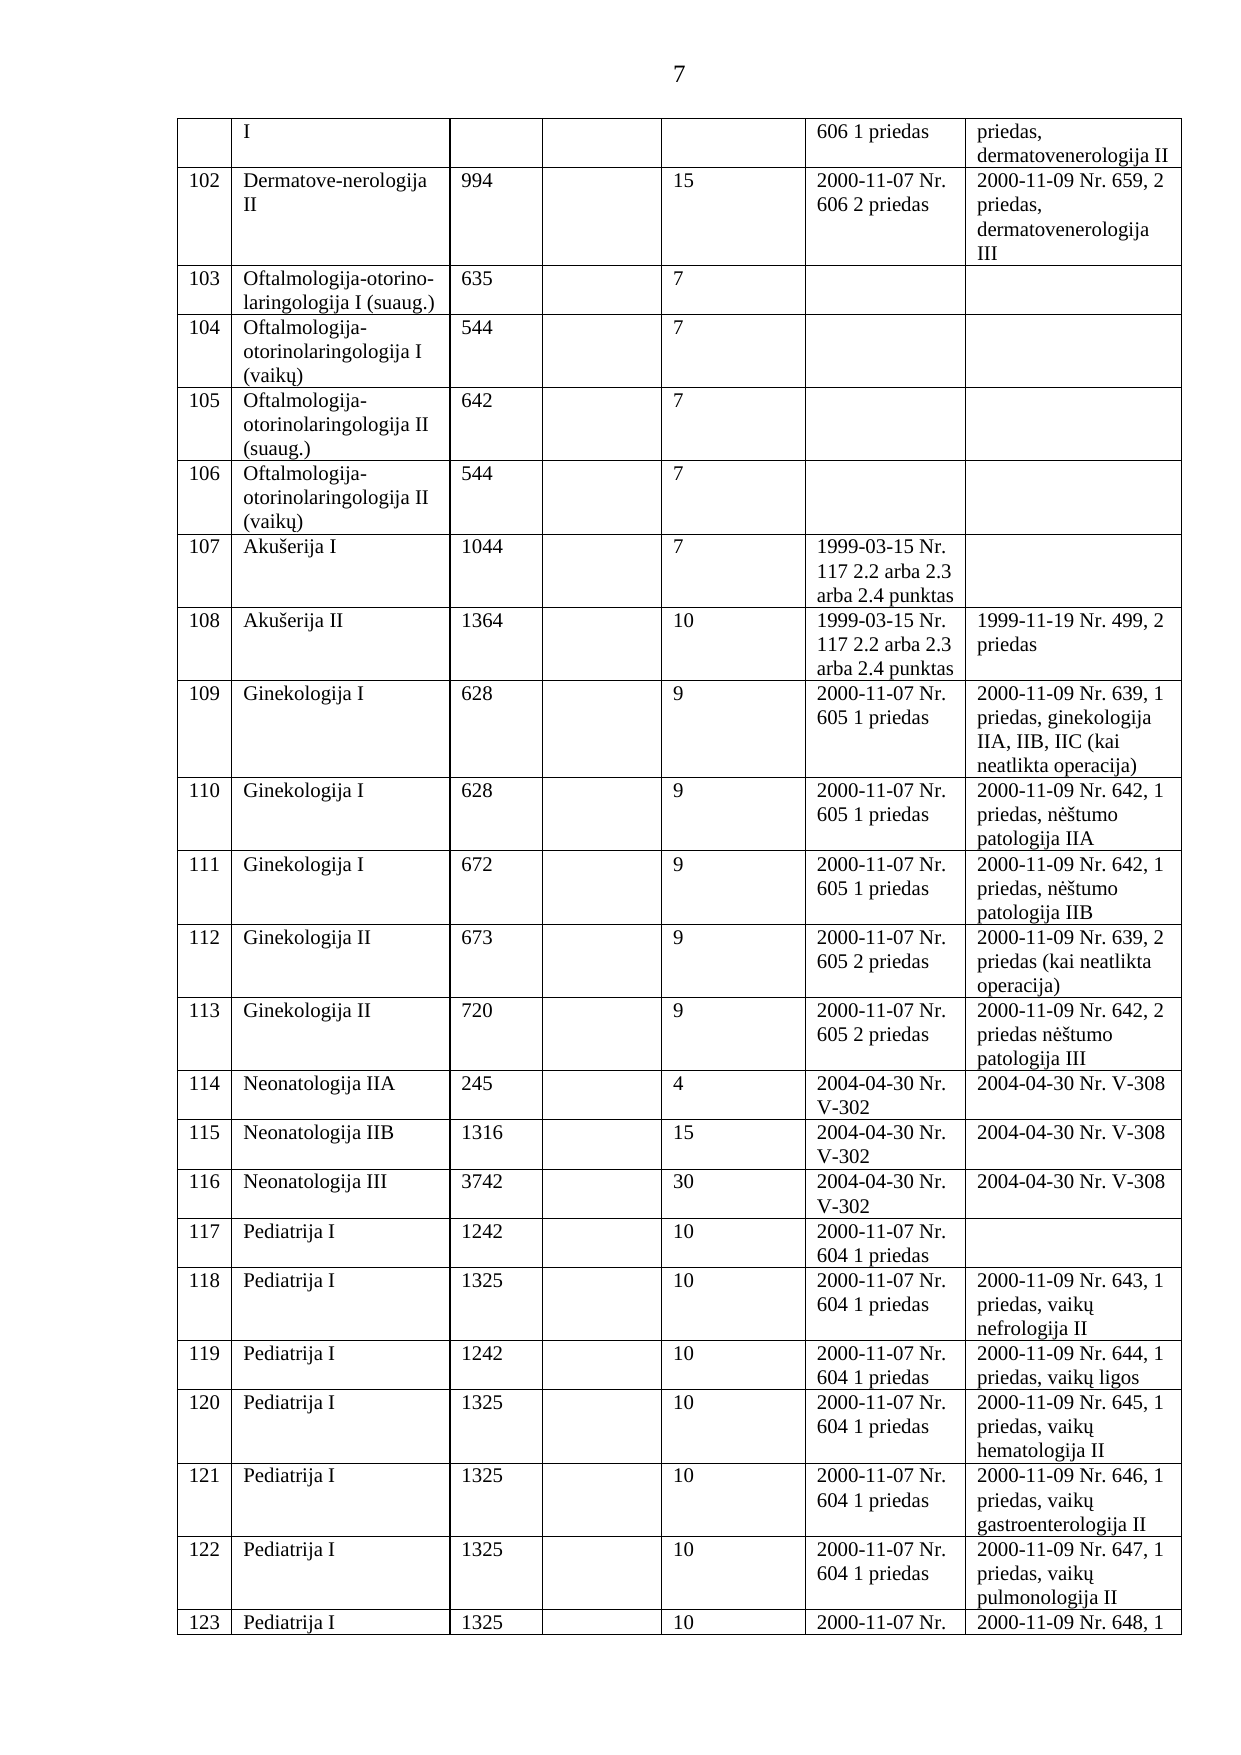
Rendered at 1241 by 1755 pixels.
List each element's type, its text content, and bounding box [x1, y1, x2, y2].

table_cell 118 [178, 1268, 231, 1340]
table_cell 2000-11-09 Nr. 642, 2 priedas nėštumo patologija III [966, 998, 1181, 1070]
table_cell 15 [662, 168, 805, 264]
table_cell [178, 119, 231, 167]
table_cell 1999-03-15 Nr. 117 2.2 arba 2.3 arba 2.4 punktas [806, 608, 965, 680]
table_cell 112 [178, 925, 231, 997]
table_cell Ginekologija II [232, 998, 449, 1070]
table_cell 10 [662, 608, 805, 680]
table_cell [543, 1341, 661, 1389]
table_cell 114 [178, 1071, 231, 1119]
table_cell 7 [662, 535, 805, 607]
table_cell 2000-11-07 Nr. 604 1 priedas [806, 1268, 965, 1340]
table_cell 544 [451, 461, 542, 533]
table_cell 2000-11-09 Nr. 642, 1 priedas, nėštumo patologija IIA [966, 778, 1181, 850]
table_cell 9 [662, 925, 805, 997]
table_cell [543, 315, 661, 387]
table_cell 10 [662, 1268, 805, 1340]
table_cell Oftalmologija-otorinolaringologija I (vaikų) [232, 315, 449, 387]
table_cell [451, 119, 542, 167]
table_cell 10 [662, 1341, 805, 1389]
table_cell 104 [178, 315, 231, 387]
table_cell [543, 388, 661, 460]
table_cell [543, 1170, 661, 1218]
table_cell 2000-11-09 Nr. 659, 2 priedas, dermatovenerologija III [966, 168, 1181, 264]
table_cell 2000-11-07 Nr. 604 1 priedas [806, 1341, 965, 1389]
table_cell [543, 778, 661, 850]
table_cell 2000-11-07 Nr. 604 1 priedas [806, 1537, 965, 1609]
table_cell Akušerija II [232, 608, 449, 680]
table_cell 119 [178, 1341, 231, 1389]
table_cell 720 [451, 998, 542, 1070]
table_cell 2000-11-09 Nr. 648, 1 [966, 1610, 1181, 1634]
table_cell 102 [178, 168, 231, 264]
table_cell 107 [178, 535, 231, 607]
table_cell 2000-11-07 Nr. 604 1 priedas [806, 1464, 965, 1536]
table_cell Pediatrija I [232, 1610, 449, 1634]
table_cell 672 [451, 851, 542, 924]
table_cell [543, 1464, 661, 1536]
table_cell 2000-11-07 Nr. 604 1 priedas [806, 1390, 965, 1462]
table_cell 1325 [451, 1464, 542, 1536]
table_cell 2000-11-07 Nr. 605 1 priedas [806, 778, 965, 850]
table_cell 1364 [451, 608, 542, 680]
table_cell 109 [178, 681, 231, 777]
table_cell [543, 681, 661, 777]
table_cell 2000-11-07 Nr. 606 2 priedas [806, 168, 965, 264]
table_cell [543, 1610, 661, 1634]
table_cell 2004-04-30 Nr. V-302 [806, 1071, 965, 1119]
table_cell [543, 535, 661, 607]
table_cell [543, 1219, 661, 1267]
table_cell 2000-11-07 Nr. 604 1 priedas [806, 1219, 965, 1267]
table_cell [543, 119, 661, 167]
table_cell 1044 [451, 535, 542, 607]
table_cell 642 [451, 388, 542, 460]
table_cell 2000-11-07 Nr. 605 1 priedas [806, 681, 965, 777]
table_cell 2000-11-07 Nr. [806, 1610, 965, 1634]
table_cell [543, 1537, 661, 1609]
table_cell 1325 [451, 1268, 542, 1340]
table_cell 7 [662, 266, 805, 314]
table_cell 544 [451, 315, 542, 387]
table_cell 3742 [451, 1170, 542, 1218]
table_cell 2004-04-30 Nr. V-308 [966, 1170, 1181, 1218]
table_cell Oftalmologija-otorino-laringologija I (suaug.) [232, 266, 449, 314]
table_cell [806, 266, 965, 314]
table_cell [966, 388, 1181, 460]
table_cell 113 [178, 998, 231, 1070]
table_cell 606 1 priedas [806, 119, 965, 167]
table_cell 1325 [451, 1390, 542, 1462]
table_cell Neonatologija IIB [232, 1120, 449, 1168]
table_cell 2000-11-09 Nr. 639, 1 priedas, ginekologija IIA, IIB, IIC (kai neatlikta operacija) [966, 681, 1181, 777]
table_cell 2004-04-30 Nr. V-308 [966, 1120, 1181, 1168]
table_cell Ginekologija I [232, 851, 449, 924]
table_cell Pediatrija I [232, 1464, 449, 1536]
table_cell 635 [451, 266, 542, 314]
table_cell 2004-04-30 Nr. V-302 [806, 1120, 965, 1168]
table_cell 2000-11-07 Nr. 605 2 priedas [806, 925, 965, 997]
table_cell 10 [662, 1390, 805, 1462]
table_cell 116 [178, 1170, 231, 1218]
table_cell 2000-11-07 Nr. 605 2 priedas [806, 998, 965, 1070]
table_cell 110 [178, 778, 231, 850]
table_cell [966, 461, 1181, 533]
table_cell [662, 119, 805, 167]
table_cell 106 [178, 461, 231, 533]
table_cell [806, 315, 965, 387]
table_cell [543, 1268, 661, 1340]
table_cell [543, 998, 661, 1070]
table_cell [543, 1120, 661, 1168]
table_cell 120 [178, 1390, 231, 1462]
table_cell [966, 266, 1181, 314]
table_cell 9 [662, 998, 805, 1070]
table_cell 1325 [451, 1537, 542, 1609]
table_cell 2000-11-09 Nr. 643, 1 priedas, vaikų nefrologija II [966, 1268, 1181, 1340]
table_cell 121 [178, 1464, 231, 1536]
table_cell 1316 [451, 1120, 542, 1168]
table_cell 628 [451, 681, 542, 777]
table_cell 4 [662, 1071, 805, 1119]
table_cell 2000-11-09 Nr. 639, 2 priedas (kai neatlikta operacija) [966, 925, 1181, 997]
table_cell 673 [451, 925, 542, 997]
table_cell [543, 608, 661, 680]
table_cell Pediatrija I [232, 1341, 449, 1389]
table_cell 10 [662, 1464, 805, 1536]
table_cell 2000-11-09 Nr. 646, 1 priedas, vaikų gastroenterologija II [966, 1464, 1181, 1536]
table_cell [966, 1219, 1181, 1267]
table_cell [966, 535, 1181, 607]
table_cell 7 [662, 315, 805, 387]
table_cell 2000-11-09 Nr. 645, 1 priedas, vaikų hematologija II [966, 1390, 1181, 1462]
table_cell Pediatrija I [232, 1268, 449, 1340]
table_cell 10 [662, 1610, 805, 1634]
table_cell Oftalmologija-otorinolaringologija II (suaug.) [232, 388, 449, 460]
table_cell 628 [451, 778, 542, 850]
table_cell 1325 [451, 1610, 542, 1634]
table_cell 7 [662, 388, 805, 460]
table_cell 122 [178, 1537, 231, 1609]
table_cell 9 [662, 778, 805, 850]
table_cell 123 [178, 1610, 231, 1634]
table_cell I [232, 119, 449, 167]
table_cell [543, 1071, 661, 1119]
table_cell Ginekologija I [232, 681, 449, 777]
table_cell 105 [178, 388, 231, 460]
table_cell Oftalmologija-otorinolaringologija II (vaikų) [232, 461, 449, 533]
table_cell Neonatologija IIA [232, 1071, 449, 1119]
table_cell 2000-11-09 Nr. 644, 1 priedas, vaikų ligos [966, 1341, 1181, 1389]
table_cell 115 [178, 1120, 231, 1168]
table_cell 245 [451, 1071, 542, 1119]
table_cell 9 [662, 681, 805, 777]
table_cell 1242 [451, 1219, 542, 1267]
table_cell Dermatove-nerologija II [232, 168, 449, 264]
table_cell Akušerija I [232, 535, 449, 607]
table_cell 9 [662, 851, 805, 924]
table_cell [543, 851, 661, 924]
table_cell [543, 266, 661, 314]
table_cell [806, 461, 965, 533]
table_cell [543, 925, 661, 997]
table_cell 103 [178, 266, 231, 314]
table_cell 2000-11-09 Nr. 647, 1 priedas, vaikų pulmonologija II [966, 1537, 1181, 1609]
table_cell Pediatrija I [232, 1537, 449, 1609]
table_cell 108 [178, 608, 231, 680]
table_cell [806, 388, 965, 460]
table_cell 30 [662, 1170, 805, 1218]
table_cell Neonatologija III [232, 1170, 449, 1218]
table_cell 111 [178, 851, 231, 924]
table_cell Ginekologija I [232, 778, 449, 850]
table_cell 2000-11-07 Nr. 605 1 priedas [806, 851, 965, 924]
table_cell 15 [662, 1120, 805, 1168]
table_cell [543, 168, 661, 264]
table_cell [543, 461, 661, 533]
table_cell 10 [662, 1537, 805, 1609]
table_cell 994 [451, 168, 542, 264]
table_cell 7 [662, 461, 805, 533]
table_cell 1999-11-19 Nr. 499, 2 priedas [966, 608, 1181, 680]
table_cell 117 [178, 1219, 231, 1267]
table_cell priedas, dermatovenerologija II [966, 119, 1181, 167]
table_cell 2000-11-09 Nr. 642, 1 priedas, nėštumo patologija IIB [966, 851, 1181, 924]
table_cell [966, 315, 1181, 387]
table_cell [543, 1390, 661, 1462]
table_cell 2004-04-30 Nr. V-308 [966, 1071, 1181, 1119]
table_cell Pediatrija I [232, 1219, 449, 1267]
table_cell Pediatrija I [232, 1390, 449, 1462]
table_cell 1242 [451, 1341, 542, 1389]
table_cell 1999-03-15 Nr. 117 2.2 arba 2.3 arba 2.4 punktas [806, 535, 965, 607]
table_cell 10 [662, 1219, 805, 1267]
table_cell Ginekologija II [232, 925, 449, 997]
table_cell 2004-04-30 Nr. V-302 [806, 1170, 965, 1218]
